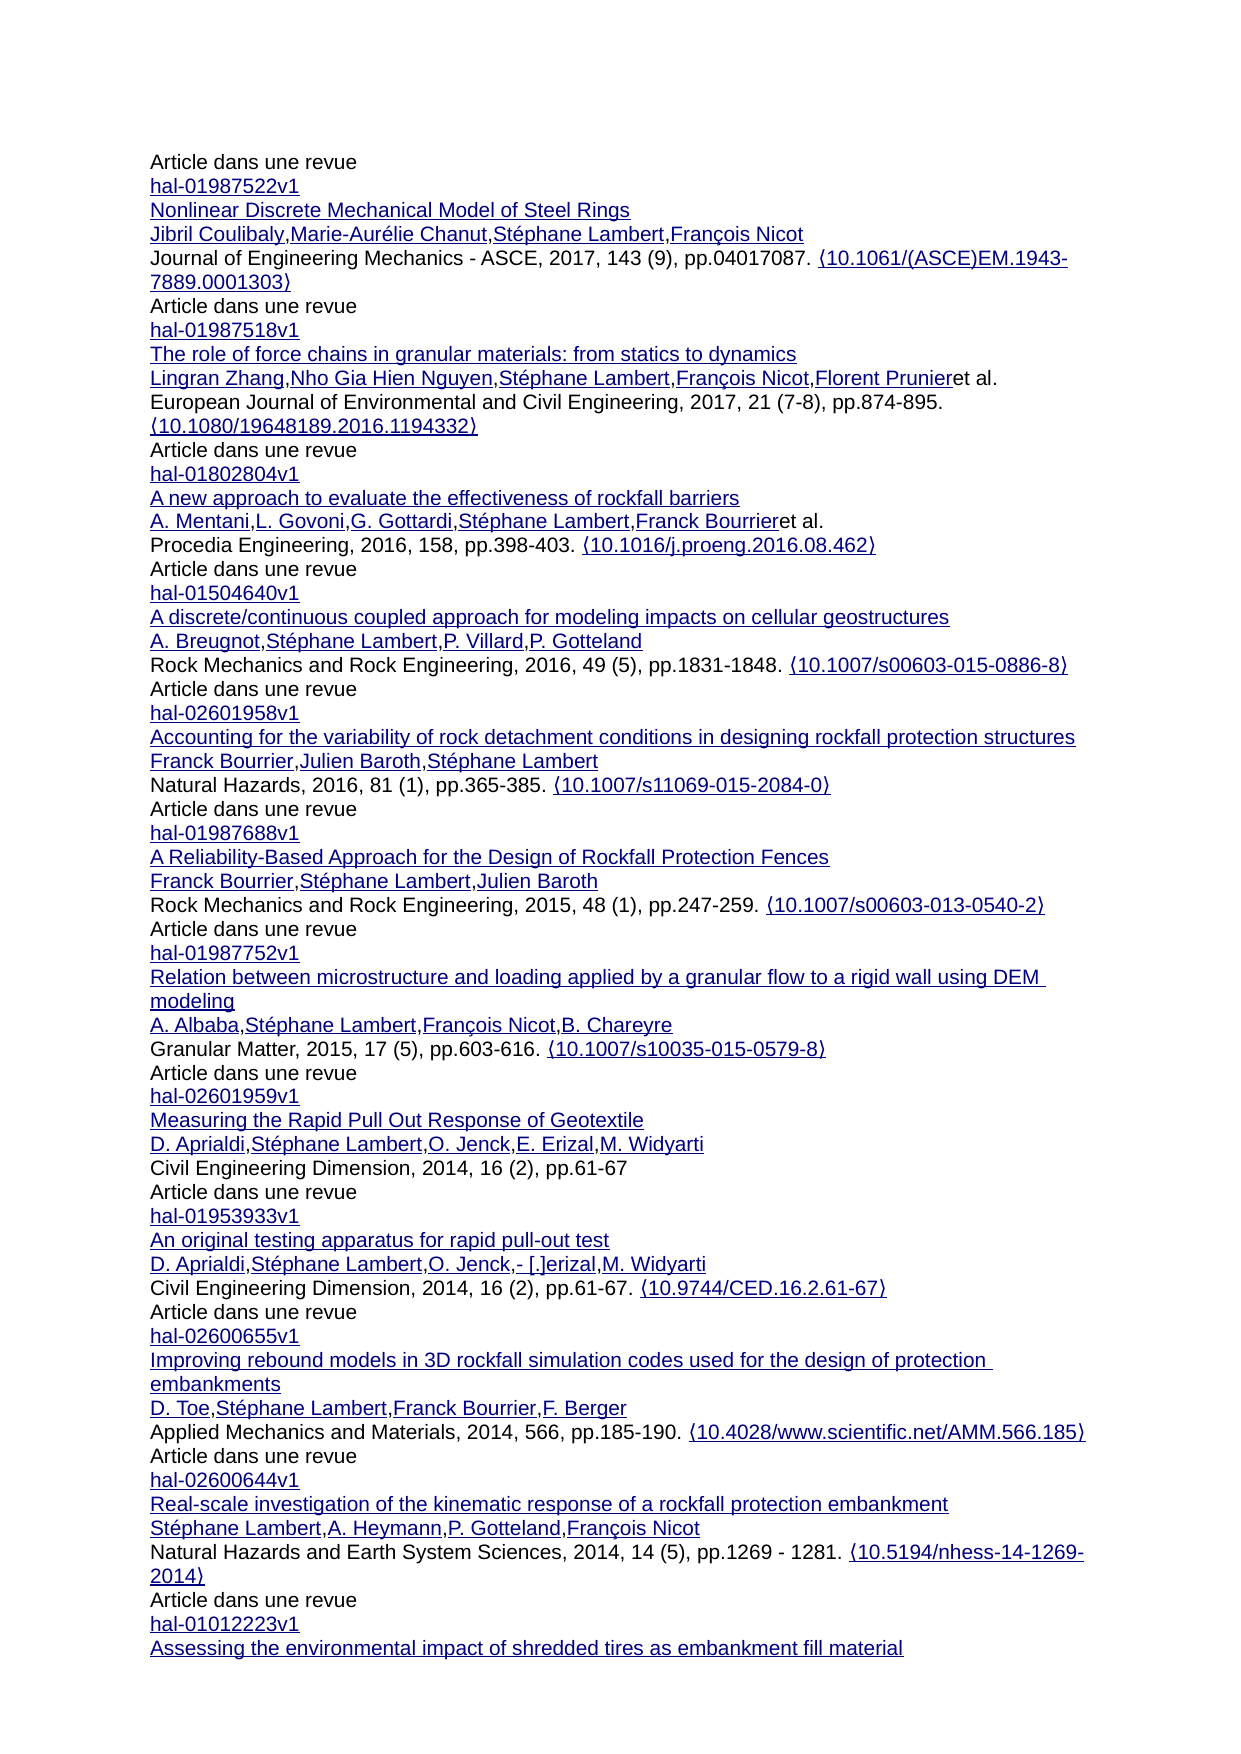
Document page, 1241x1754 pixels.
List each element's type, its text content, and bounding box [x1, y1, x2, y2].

table_cell Improving rebound models in 3D rockfall simulation codes used for the design of protection embankments D. Toe,Stéphane Lambert,Franck Bourrier,F. Berger Applied Mechanics and Materials, 2014, 566, pp.185-190. ⟨10.4028/www.scientific.net/AMM.566.185⟩ Article dans une revue hal-02600644v1 [150, 1348, 1090, 1492]
table_cell A discrete/continuous coupled approach for modeling impacts on cellular geostructures A. Breugnot,Stéphane Lambert,P. Villard,P. Gotteland Rock Mechanics and Rock Engineering, 2016, 49 (5), pp.1831-1848. ⟨10.1007/s00603-015-0886-8⟩ Article dans une revue hal-02601958v1 [150, 605, 1090, 725]
table_cell Assessing the environmental impact of shredded tires as embankment fill material [150, 1635, 1090, 1659]
table_cell Real-scale investigation of the kinematic response of a rockfall protection embankment Stéphane Lambert,A. Heymann,P. Gotteland,François Nicot Natural Hazards and Earth System Sciences, 2014, 14 (5), pp.1269 - 1281. ⟨10.5194/nhess-14-1269-2014⟩ Article dans une revue hal-01012223v1 [150, 1492, 1090, 1635]
table_cell A Reliability-Based Approach for the Design of Rockfall Protection Fences Franck Bourrier,Stéphane Lambert,Julien Baroth Rock Mechanics and Rock Engineering, 2015, 48 (1), pp.247-259. ⟨10.1007/s00603-013-0540-2⟩ Article dans une revue hal-01987752v1 [150, 845, 1090, 964]
table_cell A new approach to evaluate the effectiveness of rockfall barriers A. Mentani,L. Govoni,G. Gottardi,Stéphane Lambert,Franck Bourrieret al. Procedia Engineering, 2016, 158, pp.398-403. ⟨10.1016/j.proeng.2016.08.462⟩ Article dans une revue hal-01504640v1 [150, 485, 1090, 605]
table_cell Accounting for the variability of rock detachment conditions in designing rockfall protection structures Franck Bourrier,Julien Baroth,Stéphane Lambert Natural Hazards, 2016, 81 (1), pp.365-385. ⟨10.1007/s11069-015-2084-0⟩ Article dans une revue hal-01987688v1 [150, 725, 1090, 845]
table_cell Article dans une revue hal-01987522v1 [150, 150, 1090, 198]
table_cell The role of force chains in granular materials: from statics to dynamics Lingran Zhang,Nho Gia Hien Nguyen,Stéphane Lambert,François Nicot,Florent Prunieret al. European Journal of Environmental and Civil Engineering, 2017, 21 (7-8), pp.874-895. ⟨10.1080/19648189.2016.1194332⟩ Article dans une revue hal-01802804v1 [150, 342, 1090, 485]
table_cell An original testing apparatus for rapid pull-out test D. Aprialdi,Stéphane Lambert,O. Jenck,- [.]erizal,M. Widyarti Civil Engineering Dimension, 2014, 16 (2), pp.61-67. ⟨10.9744/CED.16.2.61-67⟩ Article dans une revue hal-02600655v1 [150, 1228, 1090, 1348]
table_cell Measuring the Rapid Pull Out Response of Geotextile D. Aprialdi,Stéphane Lambert,O. Jenck,E. Erizal,M. Widyarti Civil Engineering Dimension, 2014, 16 (2), pp.61-67 Article dans une revue hal-01953933v1 [150, 1108, 1090, 1228]
table_cell Nonlinear Discrete Mechanical Model of Steel Rings Jibril Coulibaly,Marie-Aurélie Chanut,Stéphane Lambert,François Nicot Journal of Engineering Mechanics - ASCE, 2017, 143 (9), pp.04017087. ⟨10.1061/(ASCE)EM.1943-7889.0001303⟩ Article dans une revue hal-01987518v1 [150, 198, 1090, 342]
table_cell Relation between microstructure and loading applied by a granular flow to a rigid wall using DEM modeling A. Albaba,Stéphane Lambert,François Nicot,B. Chareyre Granular Matter, 2015, 17 (5), pp.603-616. ⟨10.1007/s10035-015-0579-8⟩ Article dans une revue hal-02601959v1 [150, 965, 1090, 1108]
